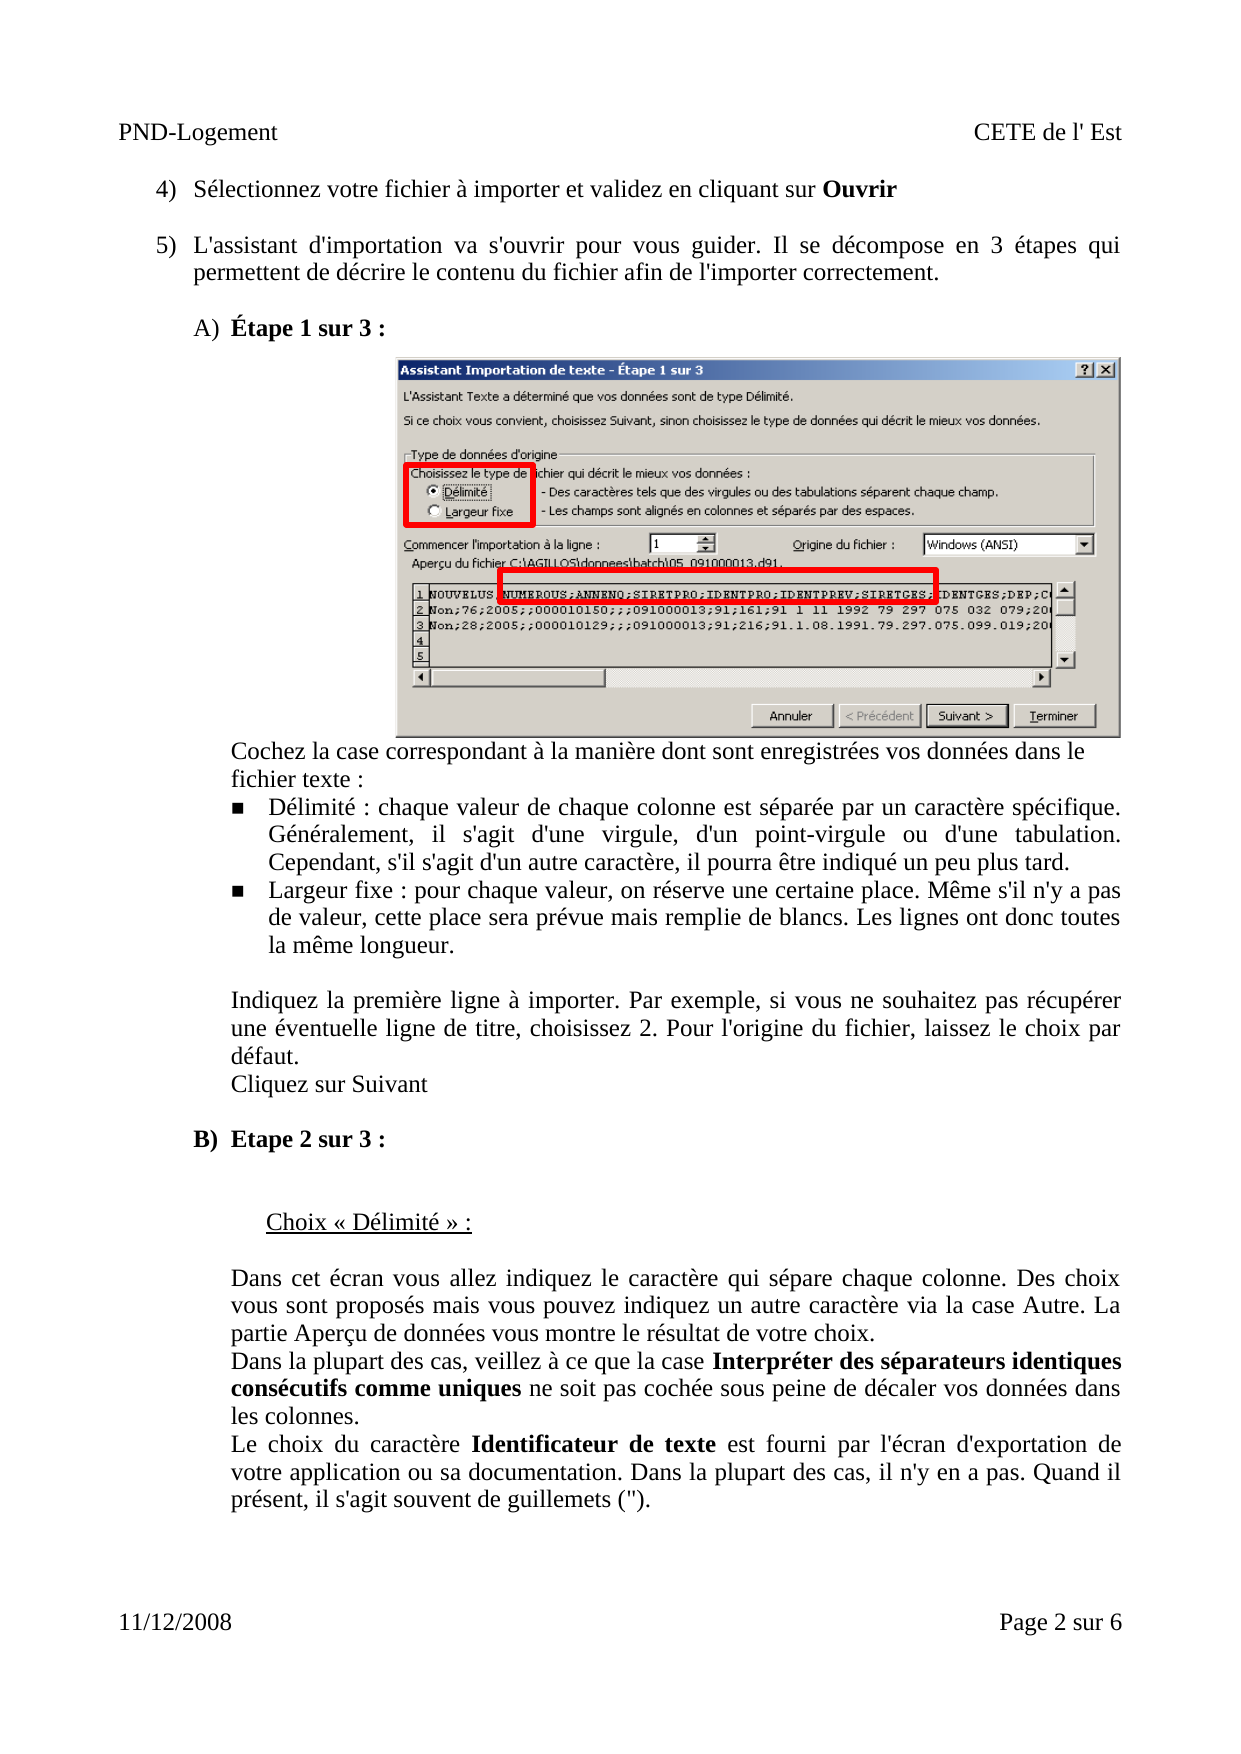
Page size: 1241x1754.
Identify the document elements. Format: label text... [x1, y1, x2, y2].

list Largeur fixe : pour chaque valeur, on réserve une certaine place. Même s'il n'y a pas de valeur, cette place sera prévue mais remplie de blancs. Les lignes ont donc toutes la même longueur. [231, 876, 1122, 959]
list Dans la plupart des cas, veillez à ce que la case Interpréter des séparateurs identiques consécutifs comme uniques ne soit pas cochée sous peine de décaler vos données dans les colonnes. [193, 1347, 1122, 1430]
list Etape 2 sur 3 : [193, 1125, 1122, 1153]
list Étape 1 sur 3 : Cochez la case correspondant à la manière dont sont enregistrées vos données dans le fichier texte : [193, 314, 1122, 793]
list Sélectionnez votre fichier à importer et validez en cliquant sur Ouvrir [156, 175, 1122, 231]
list Indiquez la première ligne à importer. Par exemple, si vous ne souhaitez pas récupérer une éventuelle ligne de titre, choisissez 2. Pour l'origine du fichier, laissez le choix par défaut. [193, 987, 1122, 1070]
picture [395, 357, 1121, 738]
list Dans cet écran vous allez indiquez le caractère qui sépare chaque colonne. Des choix vous sont proposés mais vous pouvez indiquez un autre caractère via la case Autre. La partie Aperçu de données vous montre le résultat de votre choix. [193, 1264, 1122, 1347]
list L'assistant d'importation va s'ouvrir pour vous guider. Il se décompose en 3 étapes qui permettent de décrire le contenu du fichier afin de l'importer correctement. [156, 231, 1122, 286]
list Le choix du caractère Identificateur de texte est fourni par l'écran d'exportation de votre application ou sa documentation. Dans la plupart des cas, il n'y en a pas. Quand il présent, il s'agit souvent de guillemets ("). [193, 1430, 1122, 1513]
list Cliquez sur Suivant [193, 1070, 1122, 1125]
list Choix « Délimité » : [193, 1208, 1122, 1264]
list Délimité : chaque valeur de chaque colonne est séparée par un caractère spécifique. Généralement, il s'agit d'une virgule, d'un point-virgule ou d'une tabulation. Cependant, s'il s'agit d'un autre caractère, il pourra être indiqué un peu plus tard. [231, 793, 1122, 876]
